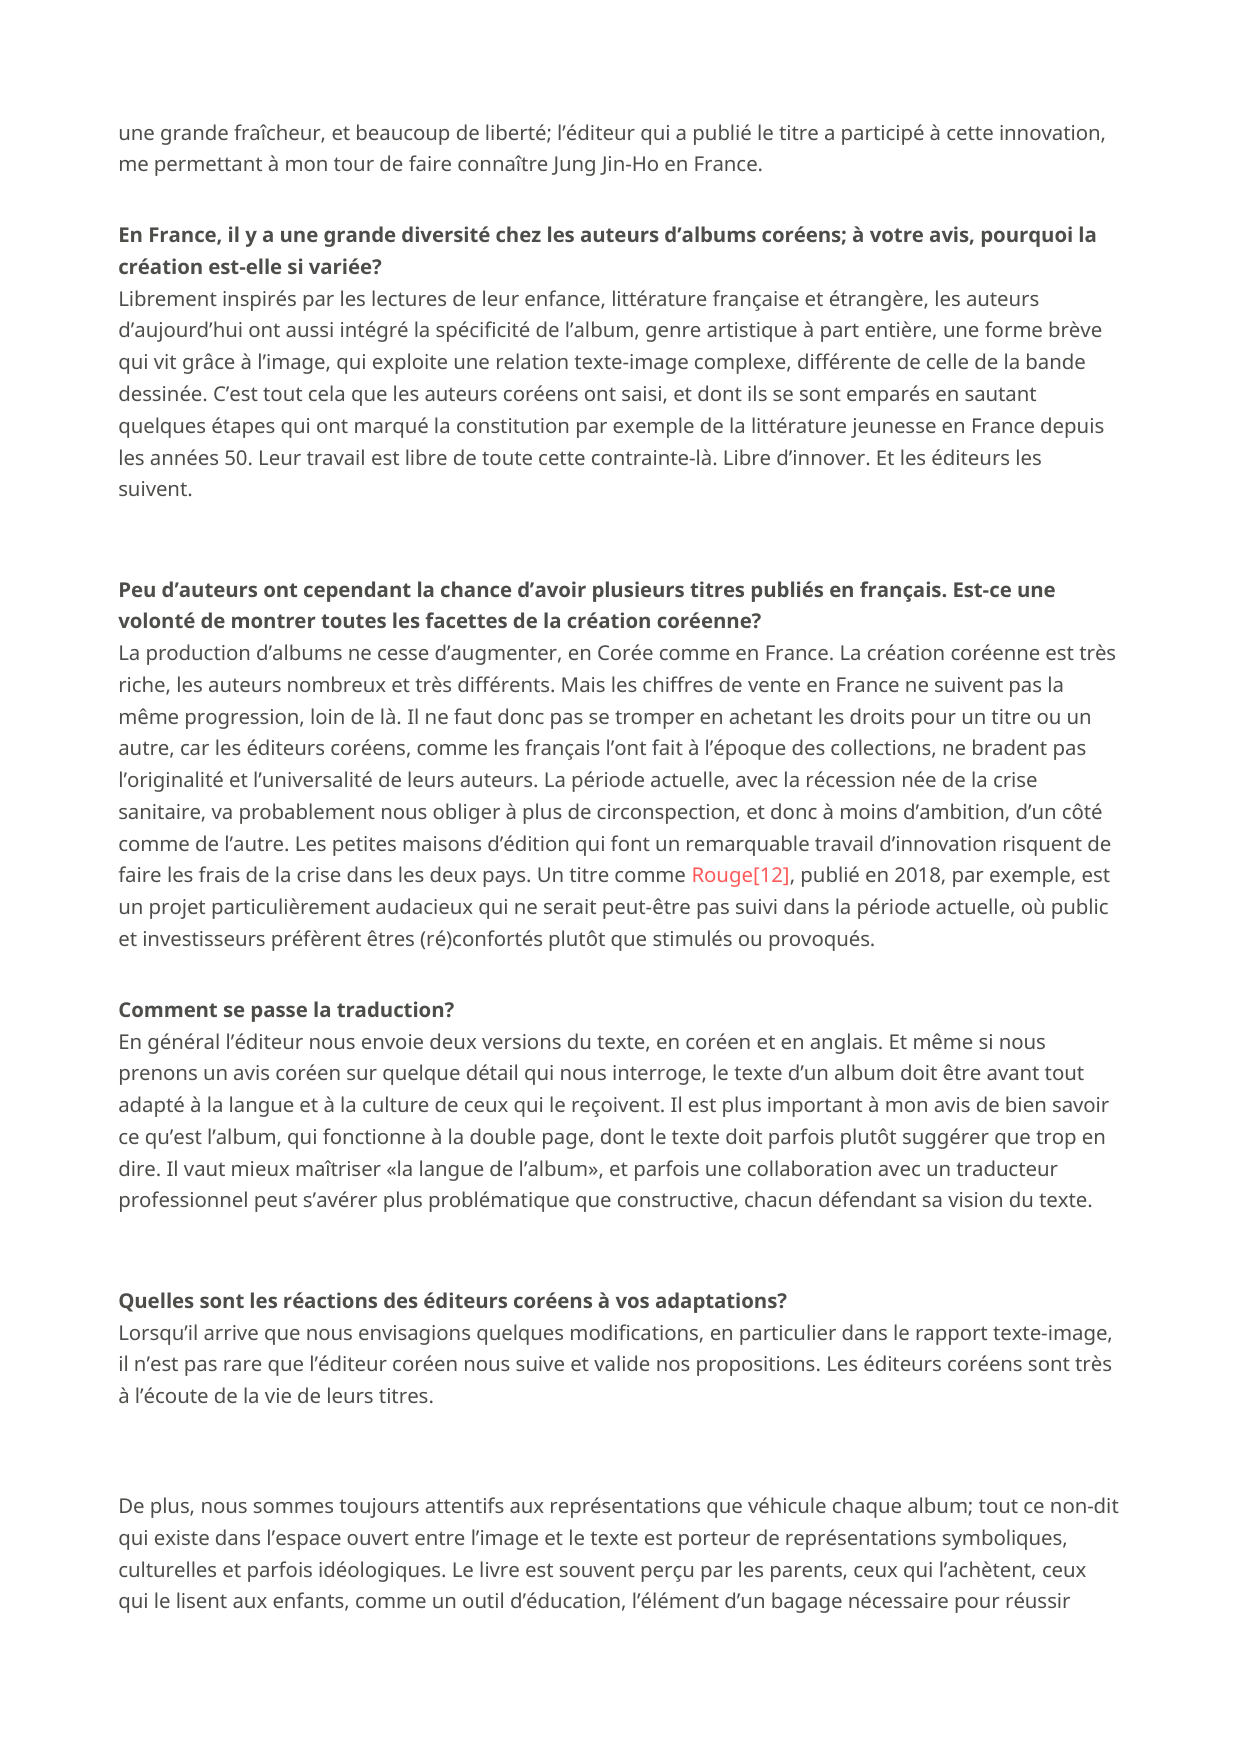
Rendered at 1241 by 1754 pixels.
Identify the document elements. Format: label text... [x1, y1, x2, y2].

text Comment se passe la traduction? En général l’éditeur nous envoie deux versions du texte, en coréen et en anglais. Et même si nous prenons un avis coréen sur quelque détail qui nous interroge, le texte d’un album doit être avant tout adapté à la langue et à la culture de ceux qui le reçoivent. Il est plus important à mon avis de bien savoir ce qu’est l’album, qui fonctionne à la double page, dont le texte doit parfois plutôt suggérer que trop en dire. Il vaut mieux maîtriser «la langue de l’album», et parfois une collaboration avec un traducteur professionnel peut s’avérer plus problématique que constructive, chacun défendant sa vision du texte. [118, 996, 1122, 1214]
text Quelles sont les réactions des éditeurs coréens à vos adaptations? Lorsqu’il arrive que nous envisagions quelques modifications, en particulier dans le rapport texte-image, il n’est pas rare que l’éditeur coréen nous suive et valide nos propositions. Les éditeurs coréens sont très à l’écoute de la vie de leurs titres. [118, 1286, 1122, 1409]
text une grande fraîcheur, et beaucoup de liberté; l’éditeur qui a publié le titre a participé à cette innovation, me permettant à mon tour de faire connaître Jung Jin-Ho en France. [118, 118, 1122, 178]
text De plus, nous sommes toujours attentifs aux représentations que véhicule chaque album; tout ce non-dit qui existe dans l’espace ouvert entre l’image et le texte est porteur de représentations symboliques, culturelles et parfois idéologiques. Le livre est souvent perçu par les parents, ceux qui l’achètent, ceux qui le lisent aux enfants, comme un outil d’éducation, l’élément d’un bagage nécessaire pour réussir [118, 1492, 1122, 1615]
text En France, il y a une grande diversité chez les auteurs d’albums coréens; à votre avis, pourquoi la création est-elle si variée? Librement inspirés par les lectures de leur enfance, littérature française et étrangère, les auteurs d’aujourd’hui ont aussi intégré la spécificité de l’album, genre artistique à part entière, une forme brève qui vit grâce à l’image, qui exploite une relation texte-image complexe, différente de celle de la bande dessinée. C’est tout cela que les auteurs coréens ont saisi, et dont ils se sont emparés en sautant quelques étapes qui ont marqué la constitution par exemple de la littérature jeunesse en France depuis les années 50. Leur travail est libre de toute cette contrainte-là. Libre d’innover. Et les éditeurs les suivent. [118, 221, 1122, 503]
text Peu d’auteurs ont cependant la chance d’avoir plusieurs titres publiés en français. Est-ce une volonté de montrer toutes les facettes de la création coréenne? La production d’albums ne cesse d’augmenter, en Corée comme en France. La création coréenne est très riche, les auteurs nombreux et très différents. Mais les chiffres de vente en France ne suivent pas la même progression, loin de là. Il ne faut donc pas se tromper en achetant les droits pour un titre ou un autre, car les éditeurs coréens, comme les français l’ont fait à l’époque des collections, ne bradent pas l’originalité et l’universalité de leurs auteurs. La période actuelle, avec la récession née de la crise sanitaire, va probablement nous obliger à plus de circonspection, et donc à moins d’ambition, d’un côté comme de l’autre. Les petites maisons d’édition qui font un remarquable travail d’innovation risquent de faire les frais de la crise dans les deux pays. Un titre comme Rouge[12], publié en 2018, par exemple, est un projet particulièrement audacieux qui ne serait peut-être pas suivi dans la période actuelle, où public et investisseurs préfèrent êtres (ré)confortés plutôt que stimulés ou provoqués. [118, 575, 1122, 952]
